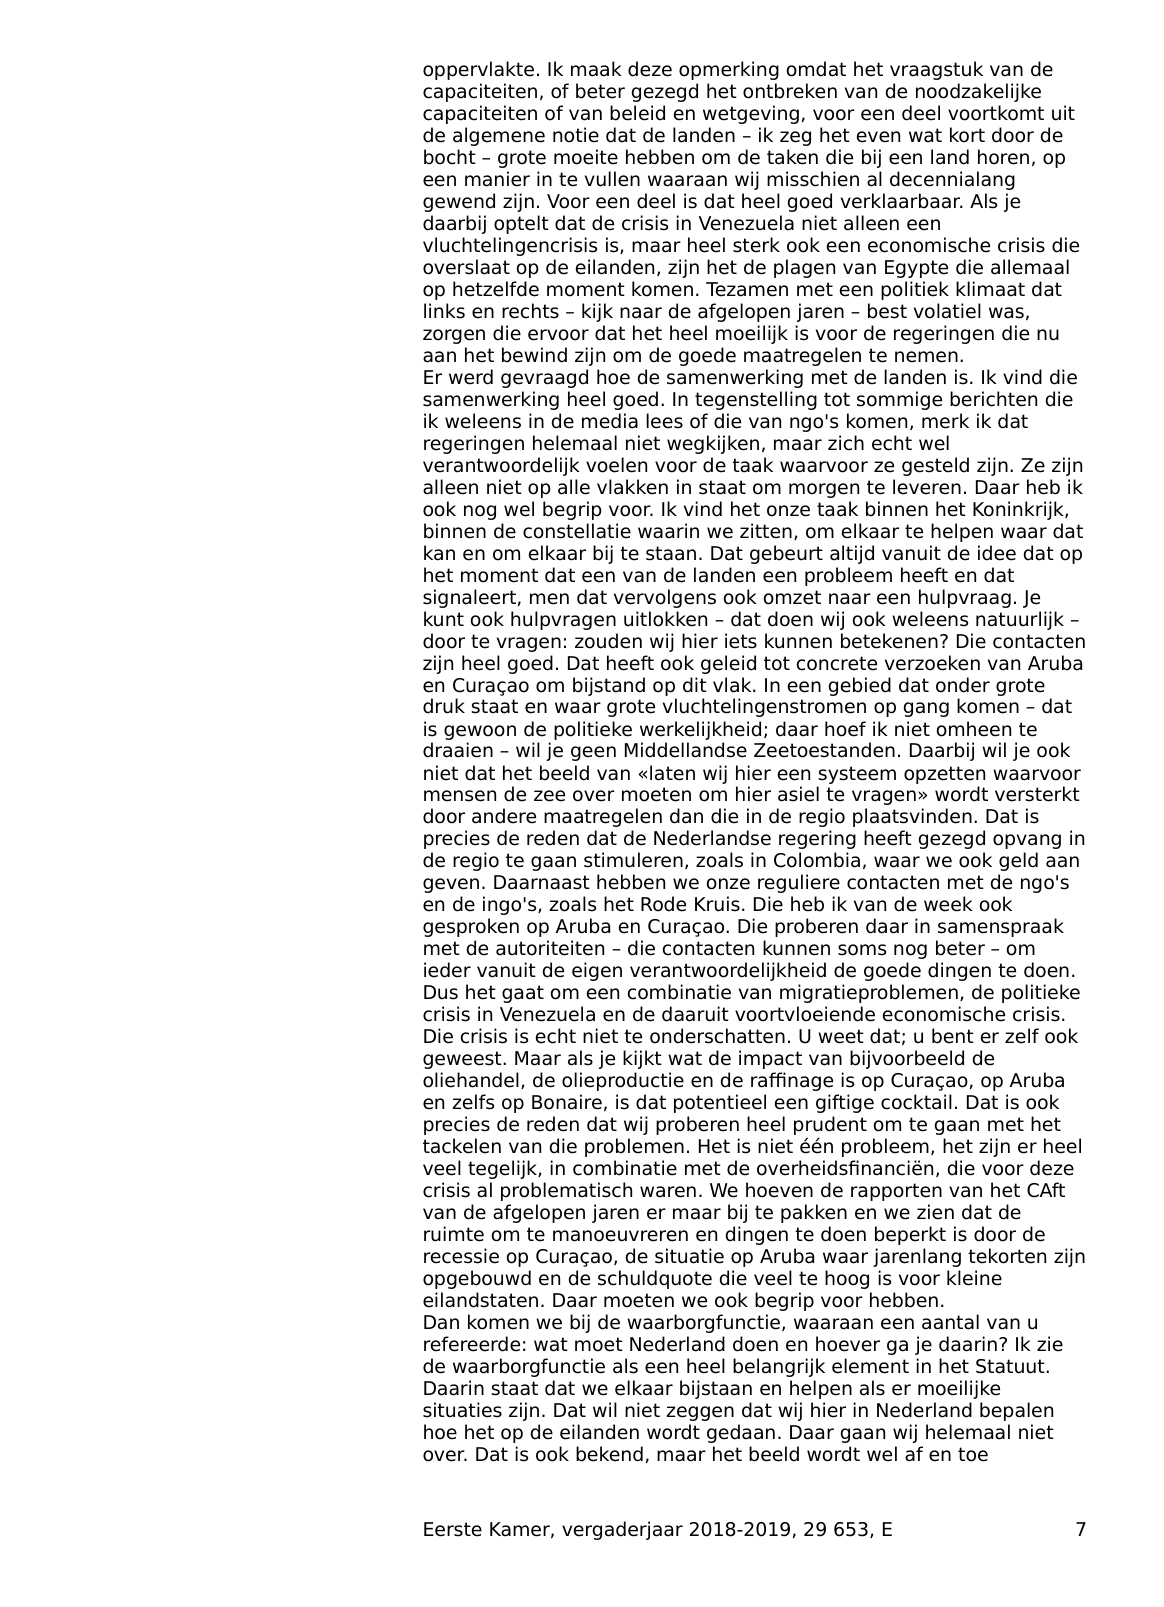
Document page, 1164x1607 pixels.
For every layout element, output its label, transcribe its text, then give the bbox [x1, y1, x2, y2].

text Dus het gaat om een combinatie van migratieproblemen, de politieke crisis in Venezuela en de daaruit voortvloeiende economische crisis. Die crisis is echt niet te onderschatten. U weet dat; u bent er zelf ook geweest. Maar als je kijkt wat de impact van bijvoorbeeld de oliehandel, de olieproductie en de raffinage is op Curaçao, op Aruba en zelfs op Bonaire, is dat potentieel een giftige cocktail. Dat is ook precies de reden dat wij proberen heel prudent om te gaan met het tackelen van die problemen. Het is niet één probleem, het zijn er heel veel tegelijk, in combinatie met de overheidsfinanciën, die voor deze crisis al problematisch waren. We hoeven de rapporten van het CAft van de afgelopen jaren er maar bij te pakken en we zien dat de ruimte om te manoeuvreren en dingen te doen beperkt is door de recessie op Curaçao, de situatie op Aruba waar jarenlang tekorten zijn opgebouwd en de schuldquote die veel te hoog is voor kleine eilandstaten. Daar moeten we ook begrip voor hebben. [422, 982, 1087, 1312]
text oppervlakte. Ik maak deze opmerking omdat het vraagstuk van de capaciteiten, of beter gezegd het ontbreken van de noodzakelijke capaciteiten of van beleid en wetgeving, voor een deel voortkomt uit de algemene notie dat de landen – ik zeg het even wat kort door de bocht – grote moeite hebben om de taken die bij een land horen, op een manier in te vullen waaraan wij misschien al decennialang gewend zijn. Voor een deel is dat heel goed verklaarbaar. Als je daarbij optelt dat de crisis in Venezuela niet alleen een vluchtelingencrisis is, maar heel sterk ook een economische crisis die overslaat op de eilanden, zijn het de plagen van Egypte die allemaal op hetzelfde moment komen. Tezamen met een politiek klimaat dat links en rechts – kijk naar de afgelopen jaren – best volatiel was, zorgen die ervoor dat het heel moeilijk is voor de regeringen die nu aan het bewind zijn om de goede maatregelen te nemen. [422, 59, 1087, 367]
text Er werd gevraagd hoe de samenwerking met de landen is. Ik vind die samenwerking heel goed. In tegenstelling tot sommige berichten die ik weleens in de media lees of die van ngo's komen, merk ik dat regeringen helemaal niet wegkijken, maar zich echt wel verantwoordelijk voelen voor de taak waarvoor ze gesteld zijn. Ze zijn alleen niet op alle vlakken in staat om morgen te leveren. Daar heb ik ook nog wel begrip voor. Ik vind het onze taak binnen het Koninkrijk, binnen de constellatie waarin we zitten, om elkaar te helpen waar dat kan en om elkaar bij te staan. Dat gebeurt altijd vanuit de idee dat op het moment dat een van de landen een probleem heeft en dat signaleert, men dat vervolgens ook omzet naar een hulpvraag. Je kunt ook hulpvragen uitlokken – dat doen wij ook weleens natuurlijk – door te vragen: zouden wij hier iets kunnen betekenen? Die contacten zijn heel goed. Dat heeft ook geleid tot concrete verzoeken van Aruba en Curaçao om bijstand op dit vlak. In een gebied dat onder grote druk staat en waar grote vluchtelingenstromen op gang komen – dat is gewoon de politieke werkelijkheid; daar hoef ik niet omheen te draaien – wil je geen Middellandse Zeetoestanden. Daarbij wil je ook niet dat het beeld van «laten wij hier een systeem opzetten waarvoor mensen de zee over moeten om hier asiel te vragen» wordt versterkt door andere maatregelen dan die in de regio plaatsvinden. Dat is precies de reden dat de Nederlandse regering heeft gezegd opvang in de regio te gaan stimuleren, zoals in Colombia, waar we ook geld aan geven. Daarnaast hebben we onze reguliere contacten met de ngo's en de ingo's, zoals het Rode Kruis. Die heb ik van de week ook gesproken op Aruba en Curaçao. Die proberen daar in samenspraak met de autoriteiten – die contacten kunnen soms nog beter – om ieder vanuit de eigen verantwoordelijkheid de goede dingen te doen. [422, 367, 1087, 982]
text Dan komen we bij de waarborgfunctie, waaraan een aantal van u refereerde: wat moet Nederland doen en hoever ga je daarin? Ik zie de waarborgfunctie als een heel belangrijk element in het Statuut. Daarin staat dat we elkaar bijstaan en helpen als er moeilijke situaties zijn. Dat wil niet zeggen dat wij hier in Nederland bepalen hoe het op de eilanden wordt gedaan. Daar gaan wij helemaal niet over. Dat is ook bekend, maar het beeld wordt wel af en toe [422, 1312, 1087, 1466]
